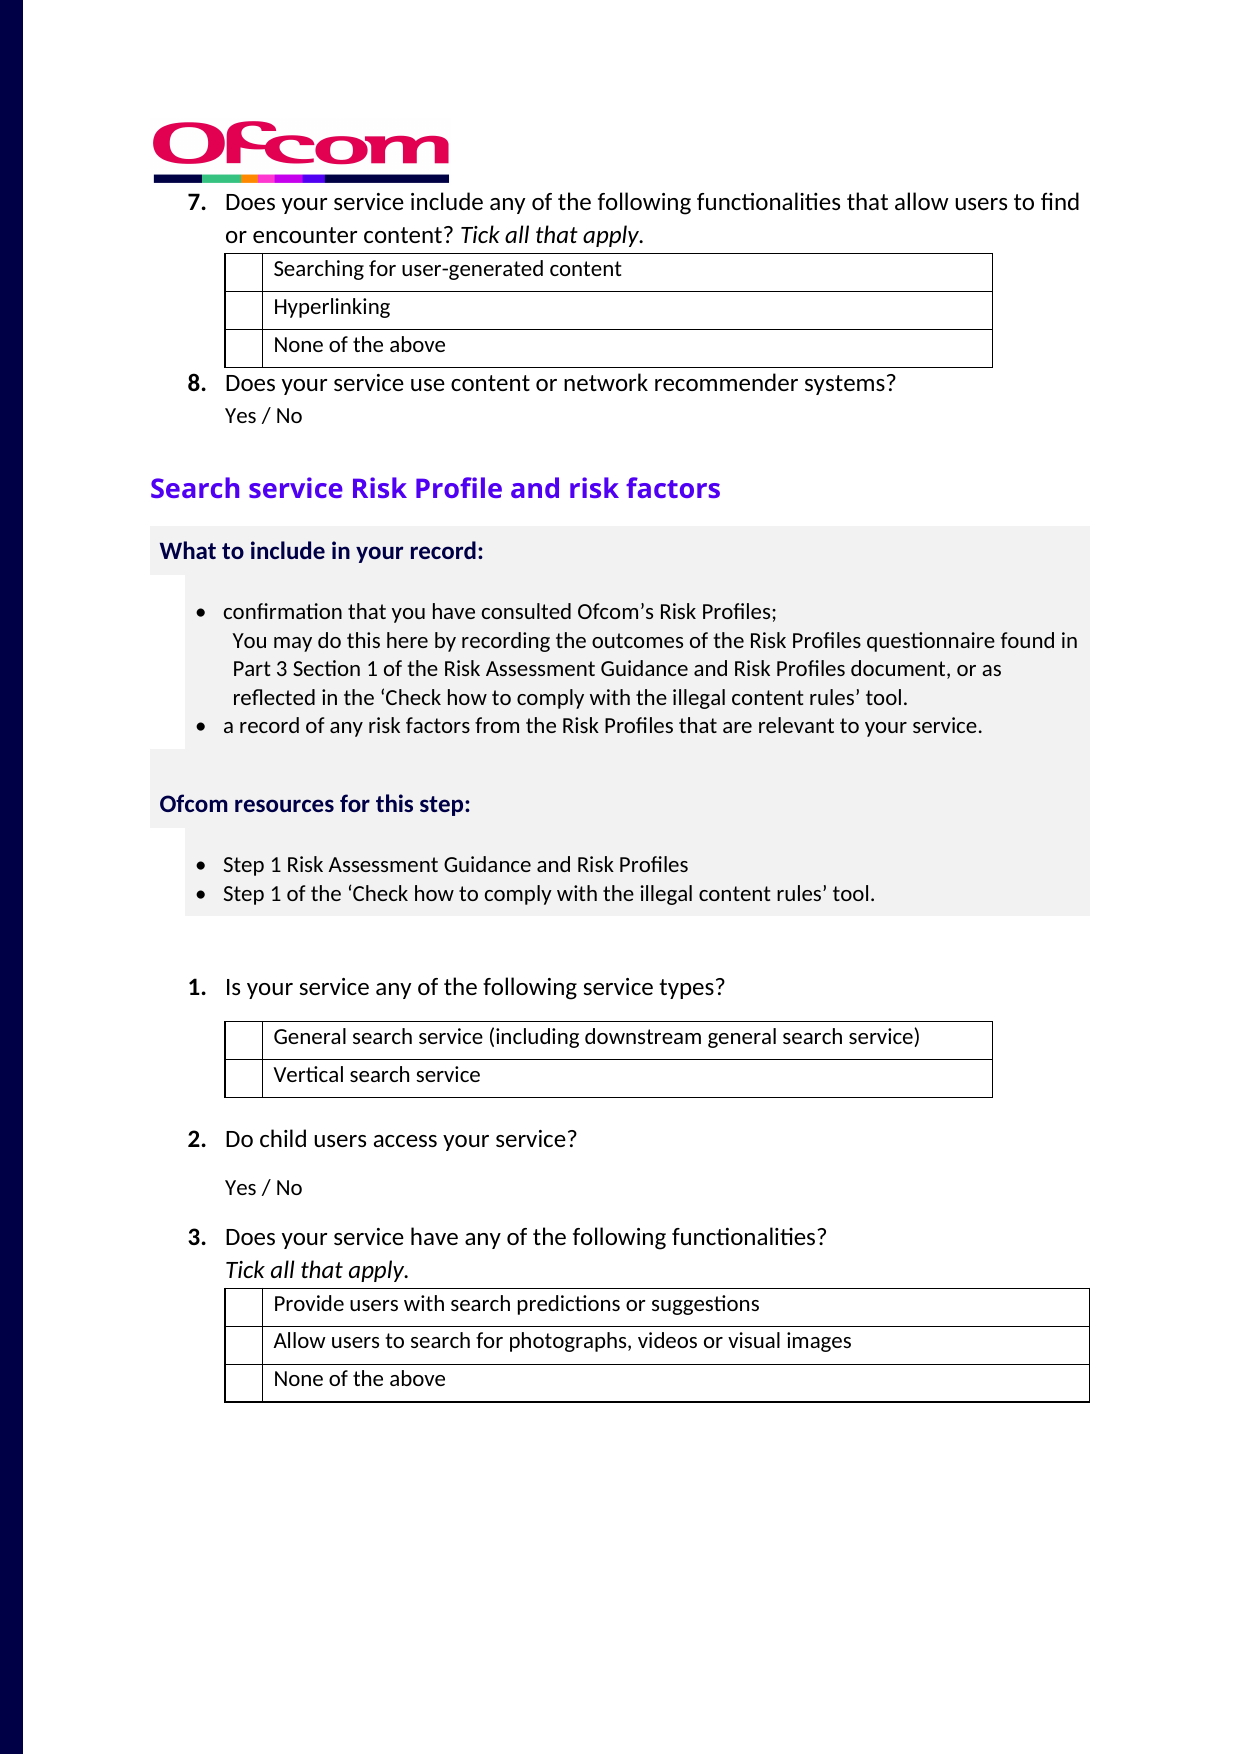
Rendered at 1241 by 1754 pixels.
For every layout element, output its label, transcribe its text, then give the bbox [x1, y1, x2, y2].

table_cell None of the above [263, 1365, 1089, 1401]
text Yes / No [150, 401, 1090, 429]
table_cell Allow users to search for photographs, videos or visual images [263, 1327, 1089, 1363]
list confirmation that you have consulted Ofcom’s Risk Profiles; You may do this here by recording the outcomes of the Risk Profiles questionnaire found in Part 3 Section 1 of the Risk Assessment Guidance and Risk Profiles document, or as reflected in the ‘Check how to comply with the illegal content rules’ tool. [186, 589, 1089, 702]
list Does your service use content or network recommender systems? [187, 368, 1090, 398]
table_cell [226, 1365, 262, 1401]
subtitle Ofcom resources for this step: [151, 780, 1089, 827]
list Step 1 of the ‘Check how to comply with the illegal content rules’ tool. [186, 869, 1089, 915]
table_cell Vertical search service [263, 1060, 992, 1097]
table_header Searching for user-generated content [263, 254, 992, 291]
list Step 1 Risk Assessment Guidance and Risk Profiles [186, 842, 1089, 869]
table_cell [226, 330, 262, 367]
list Does your service have any of the following functionalities? Tick all that apply. [187, 1221, 1090, 1285]
table_cell [226, 292, 262, 329]
table_cell [226, 1327, 262, 1363]
list Yes / No [225, 1173, 1090, 1201]
subtitle Search service Risk Profile and risk factors [150, 469, 1090, 506]
table_cell None of the above [263, 330, 992, 367]
subtitle What to include in your record: [151, 527, 1089, 574]
table_header General search service (including downstream general search service) [263, 1022, 992, 1059]
table_header [226, 254, 262, 291]
list Do child users access your service? [187, 1123, 1090, 1153]
table_header Provide users with search predictions or suggestions [263, 1289, 1089, 1326]
list Is your service any of the following service types? [187, 971, 1090, 1001]
table_header [226, 1022, 262, 1059]
table_cell [226, 1060, 262, 1097]
table_cell Hyperlinking [263, 292, 992, 329]
list Does your service include any of the following functionalities that allow users to find or encounter content? Tick all that apply. [187, 186, 1090, 250]
list a record of any risk factors from the Risk Profiles that are relevant to your service. [186, 702, 1089, 748]
table_header [226, 1289, 262, 1326]
